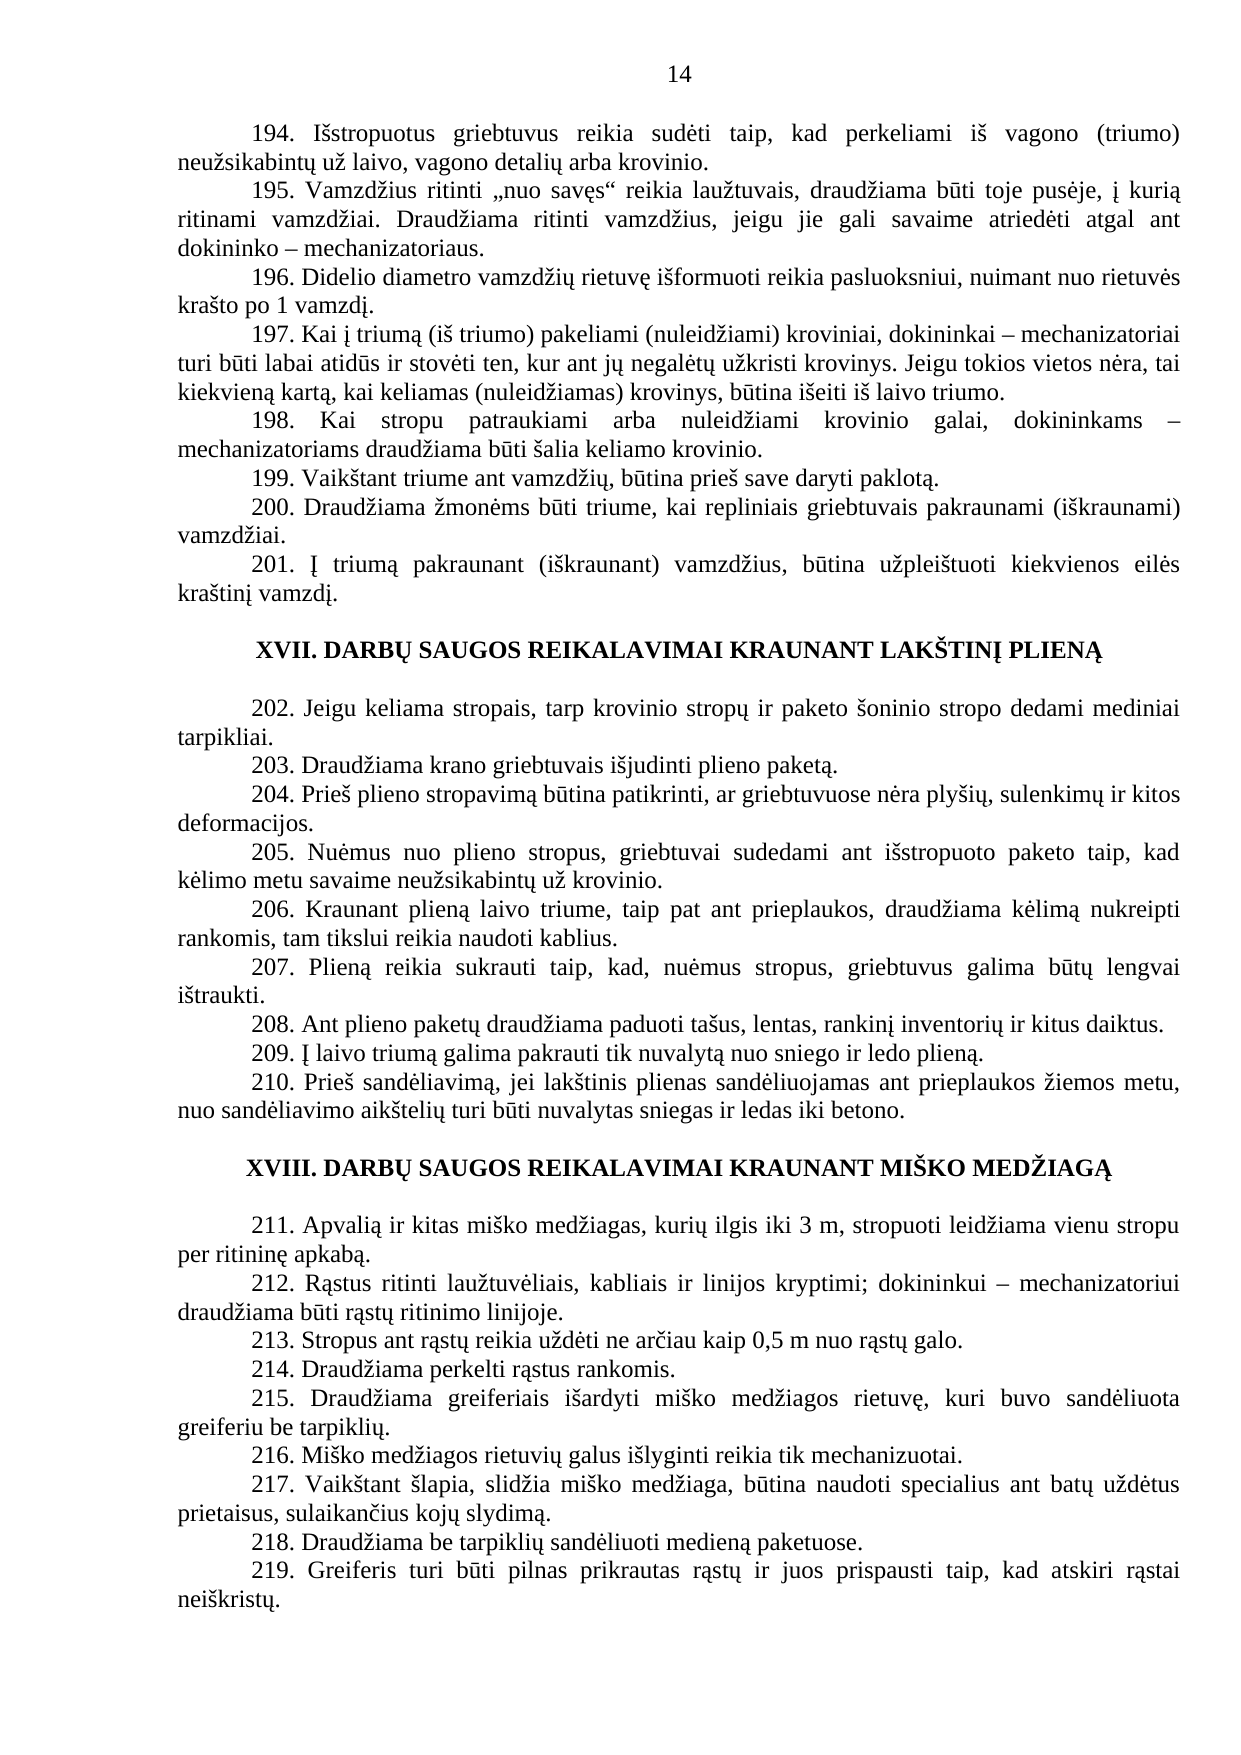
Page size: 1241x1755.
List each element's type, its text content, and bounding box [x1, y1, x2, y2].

text 197. Kai į triumą (iš triumo) pakeliami (nuleidžiami) kroviniai, dokininkai – mechanizatoriai turi būti labai atidūs ir stovėti ten, kur ant jų negalėtų užkristi krovinys. Jeigu tokios vietos nėra, tai kiekvieną kartą, kai keliamas (nuleidžiamas) krovinys, būtina išeiti iš laivo triumo. [177, 319, 1181, 406]
text XVIII. DARBŲ SAUGOS REIKALAVIMAI KRAUNANT MIŠKO MEDŽIAGĄ [177, 1153, 1181, 1182]
text XVII. DARBŲ SAUGOS REIKALAVIMAI KRAUNANT LAKŠTINĮ PLIENĄ [177, 636, 1181, 664]
text 196. Didelio diametro vamzdžių rietuvę išformuoti reikia pasluoksniui, nuimant nuo rietuvės krašto po 1 vamzdį. [177, 262, 1181, 319]
text 201. Į triumą pakraunant (iškraunant) vamzdžius, būtina užpleištuoti kiekvienos eilės kraštinį vamzdį. [177, 549, 1181, 607]
text 209. Į laivo triumą galima pakrauti tik nuvalytą nuo sniego ir ledo plieną. [177, 1038, 1181, 1067]
text 205. Nuėmus nuo plieno stropus, griebtuvai sudedami ant išstropuoto paketo taip, kad kėlimo metu savaime neužsikabintų už krovinio. [177, 837, 1181, 894]
text 203. Draudžiama krano griebtuvais išjudinti plieno paketą. [177, 751, 1181, 779]
text 194. Išstropuotus griebtuvus reikia sudėti taip, kad perkeliami iš vagono (triumo) neužsikabintų už laivo, vagono detalių arba krovinio. [177, 118, 1181, 176]
text 219. Greiferis turi būti pilnas prikrautas rąstų ir juos prispausti taip, kad atskiri rąstai neiškristų. [177, 1556, 1181, 1613]
text 200. Draudžiama žmonėms būti triume, kai repliniais griebtuvais pakraunami (iškraunami) vamzdžiai. [177, 492, 1181, 549]
text 214. Draudžiama perkelti rąstus rankomis. [177, 1354, 1181, 1383]
text 198. Kai stropu patraukiami arba nuleidžiami krovinio galai, dokininkams – mechanizatoriams draudžiama būti šalia keliamo krovinio. [177, 406, 1181, 463]
text 210. Prieš sandėliavimą, jei lakštinis plienas sandėliuojamas ant prieplaukos žiemos metu, nuo sandėliavimo aikštelių turi būti nuvalytas sniegas ir ledas iki betono. [177, 1067, 1181, 1124]
text 213. Stropus ant rąstų reikia uždėti ne arčiau kaip 0,5 m nuo rąstų galo. [177, 1326, 1181, 1354]
text 202. Jeigu keliama stropais, tarp krovinio stropų ir paketo šoninio stropo dedami mediniai tarpikliai. [177, 693, 1181, 751]
text 218. Draudžiama be tarpiklių sandėliuoti medieną paketuose. [177, 1527, 1181, 1556]
text 195. Vamzdžius ritinti „nuo savęs“ reikia laužtuvais, draudžiama būti toje pusėje, į kurią ritinami vamzdžiai. Draudžiama ritinti vamzdžius, jeigu jie gali savaime atriedėti atgal ant dokininko – mechanizatoriaus. [177, 176, 1181, 262]
text 215. Draudžiama greiferiais išardyti miško medžiagos rietuvę, kuri buvo sandėliuota greiferiu be tarpiklių. [177, 1383, 1181, 1441]
text 212. Rąstus ritinti laužtuvėliais, kabliais ir linijos kryptimi; dokininkui – mechanizatoriui draudžiama būti rąstų ritinimo linijoje. [177, 1268, 1181, 1326]
text 204. Prieš plieno stropavimą būtina patikrinti, ar griebtuvuose nėra plyšių, sulenkimų ir kitos deformacijos. [177, 779, 1181, 837]
text 211. Apvalią ir kitas miško medžiagas, kurių ilgis iki 3 m, stropuoti leidžiama vienu stropu per ritininę apkabą. [177, 1211, 1181, 1268]
text 207. Plieną reikia sukrauti taip, kad, nuėmus stropus, griebtuvus galima būtų lengvai ištraukti. [177, 952, 1181, 1009]
text 199. Vaikštant triume ant vamzdžių, būtina prieš save daryti paklotą. [177, 463, 1181, 492]
text 206. Kraunant plieną laivo triume, taip pat ant prieplaukos, draudžiama kėlimą nukreipti rankomis, tam tikslui reikia naudoti kablius. [177, 894, 1181, 952]
text 208. Ant plieno paketų draudžiama paduoti tašus, lentas, rankinį inventorių ir kitus daiktus. [177, 1009, 1181, 1038]
text 216. Miško medžiagos rietuvių galus išlyginti reikia tik mechanizuotai. [177, 1441, 1181, 1469]
text 217. Vaikštant šlapia, slidžia miško medžiaga, būtina naudoti specialius ant batų uždėtus prietaisus, sulaikančius kojų slydimą. [177, 1469, 1181, 1527]
